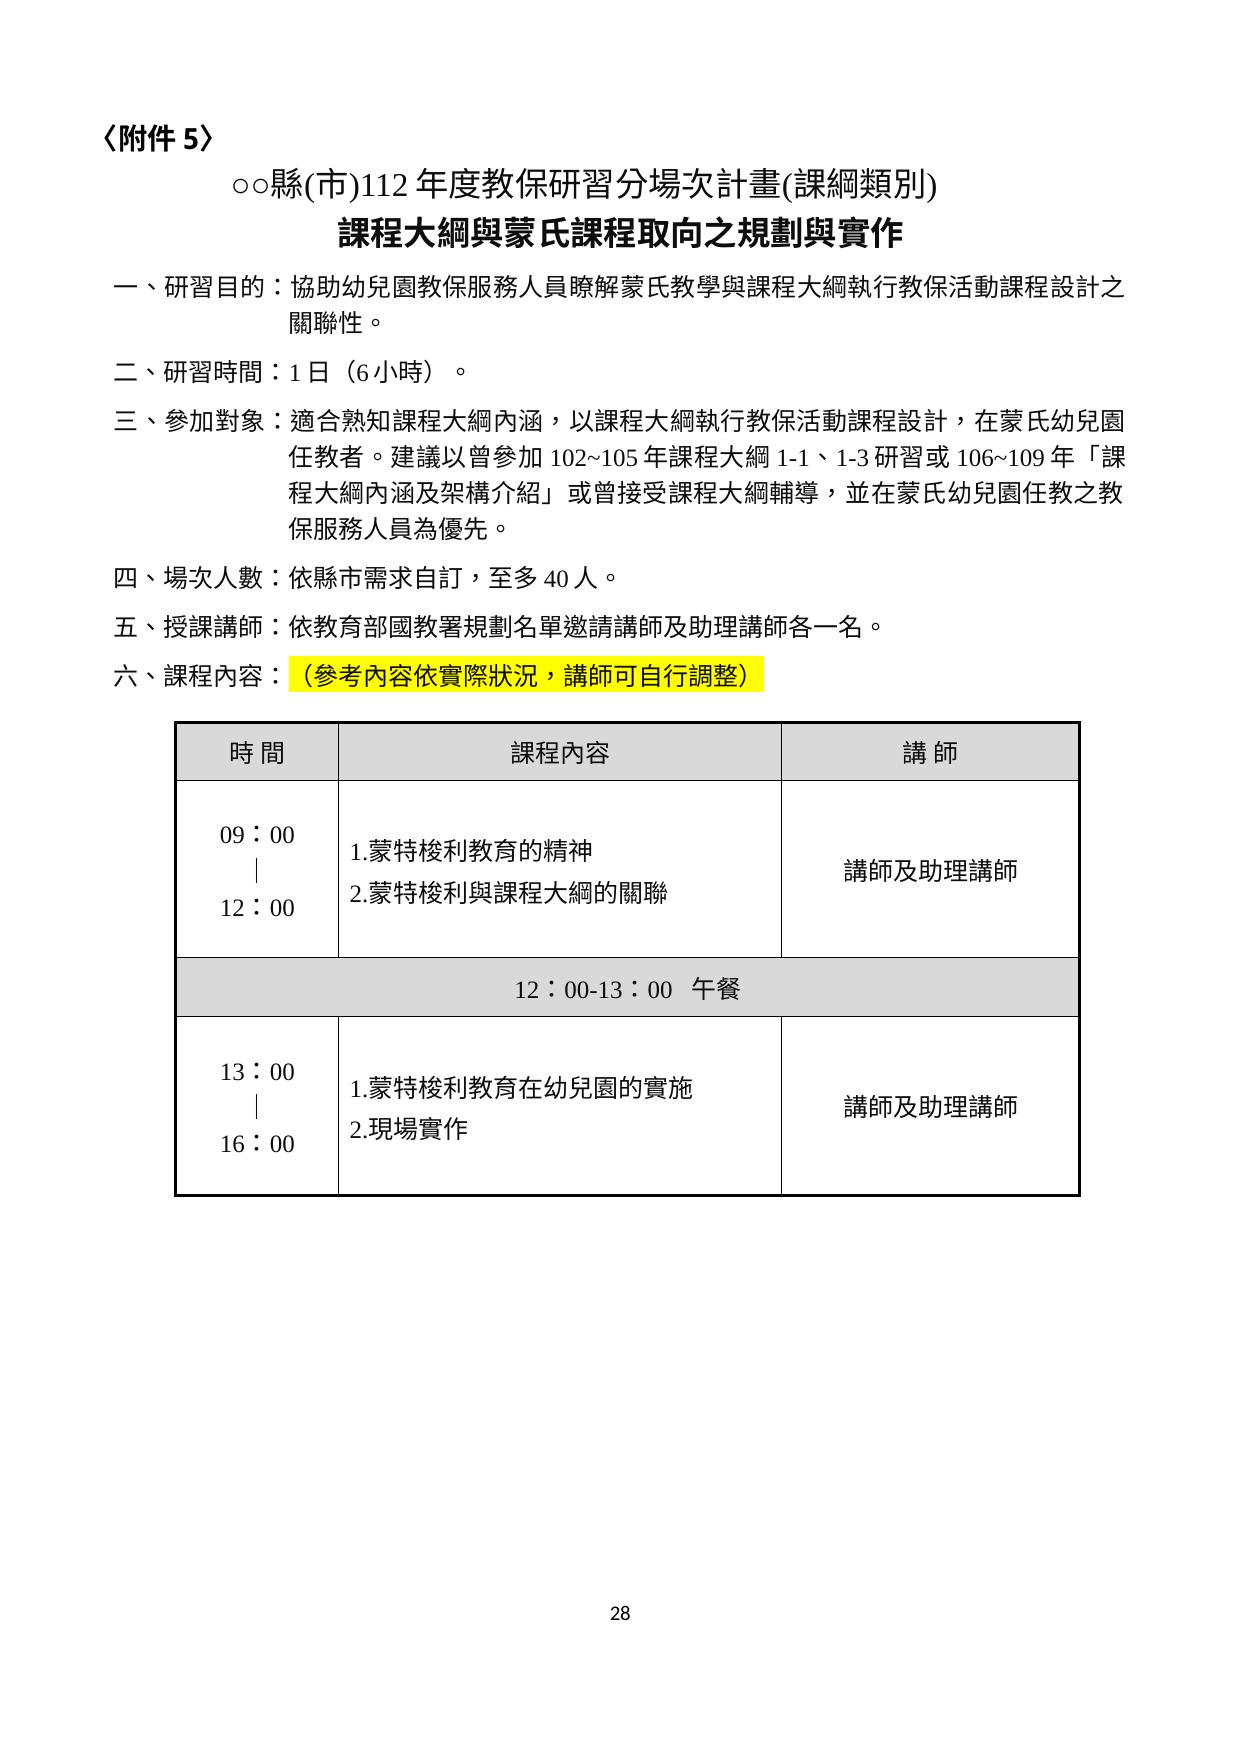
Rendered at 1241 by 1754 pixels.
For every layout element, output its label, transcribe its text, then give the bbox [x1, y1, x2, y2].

table_header 講 師 [782, 724, 1078, 780]
text 一、研習目的：協助幼兒園教保服務人員瞭解蒙氏教學與課程大綱執行教保活動課程設計之關聯性。 [114, 267, 1127, 340]
table_header 時 間 [177, 724, 338, 780]
table_cell 講師及助理講師 [782, 781, 1078, 957]
table_cell 1.蒙特梭利教育的精神 2.蒙特梭利與課程大綱的關聯 [339, 781, 781, 957]
table_cell 09：00 ｜ 12：00 [177, 781, 338, 957]
table_cell 13：00 ｜ 16：00 [177, 1017, 338, 1193]
text 四、場次人數：依縣市需求自訂，至多40人。 [114, 558, 1127, 595]
text 五、授課講師：依教育部國教署規劃名單邀請講師及助理講師各一名。 [114, 607, 1127, 643]
table_header 課程內容 [339, 724, 781, 780]
table_cell 講師及助理講師 [782, 1017, 1078, 1193]
table_cell 12：00-13：00 午餐 [177, 958, 1078, 1016]
text 二、研習時間：1日（6小時）。 [114, 352, 1127, 388]
text 六、課程內容：（參考內容依實際狀況，講師可自行調整） [114, 656, 1127, 692]
text 課程大綱與蒙氏課程取向之規劃與實作 [89, 206, 1152, 255]
text ○○縣(市)112年度教保研習分場次計畫(課綱類別) [89, 158, 1152, 206]
table_cell 1.蒙特梭利教育在幼兒園的實施 2.現場實作 [339, 1017, 781, 1193]
text 三、參加對象：適合熟知課程大綱內涵，以課程大綱執行教保活動課程設計，在蒙氏幼兒園任教者。建議以曾參加102~105年課程大綱1-1、1-3研習或106~109年「課程大綱內涵及架構介紹」或曾接受課程大綱輔導，並在蒙氏幼兒園任教之教保服務人員為優先。 [114, 401, 1127, 546]
